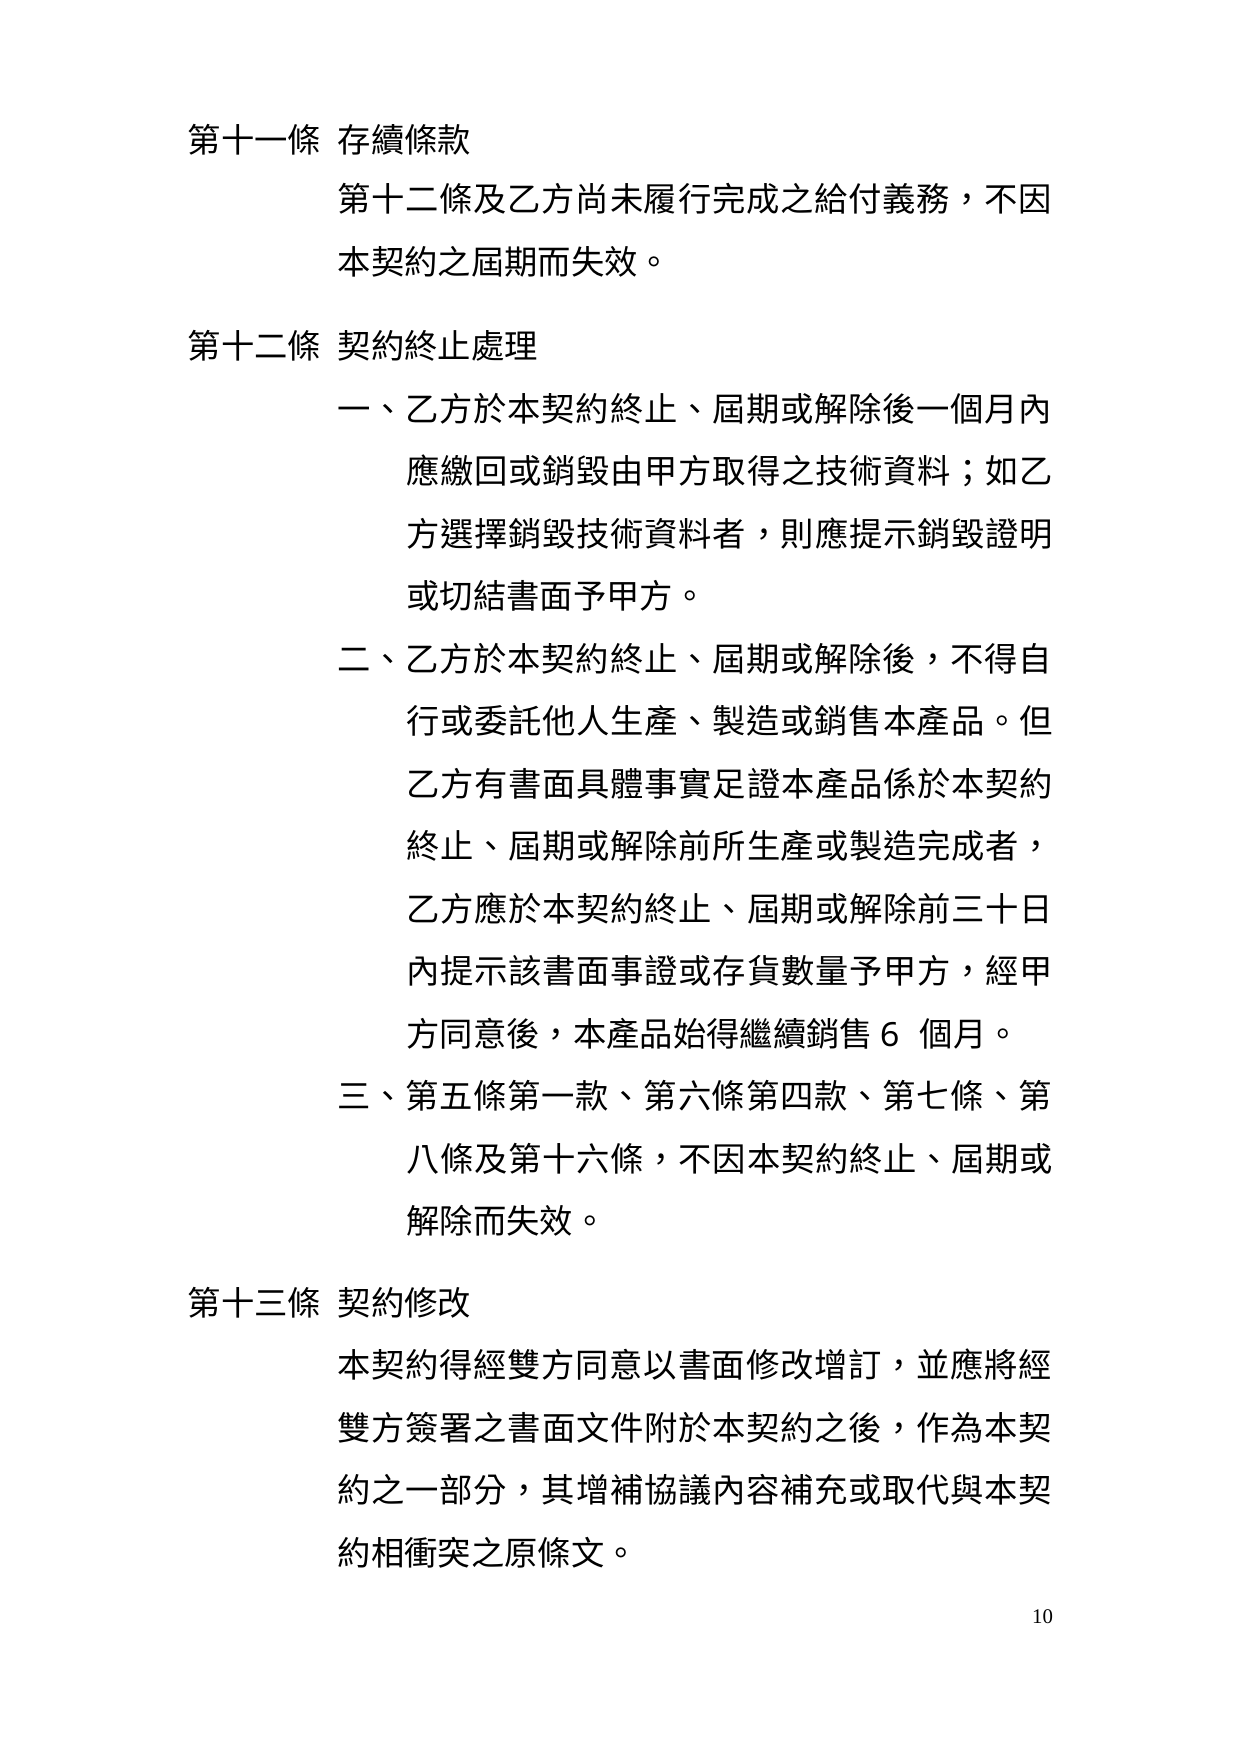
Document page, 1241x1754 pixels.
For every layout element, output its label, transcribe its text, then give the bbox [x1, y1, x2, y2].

text 本契約得經雙方同意以書面修改增訂，並應將經雙方簽署之書面文件附於本契約之後，作為本契約之一部分，其增補協議內容補充或取代與本契約相衝突之原條文。 [337, 1321, 1053, 1571]
text 三、第五條第一款、第六條第四款、第七條、第八條及第十六條，不因本契約終止、屆期或解除而失效。 [337, 1052, 1053, 1240]
text 一、乙方於本契約終止、屆期或解除後一個月內應繳回或銷毀由甲方取得之技術資料；如乙方選擇銷毀技術資料者，則應提示銷毀證明或切結書面予甲方。 [337, 365, 1053, 615]
subtitle 第十一條 存續條款 [187, 96, 1053, 159]
text 二、乙方於本契約終止、屆期或解除後，不得自行或委託他人生產、製造或銷售本產品。但乙方有書面具體事實足證本產品係於本契約終止、屆期或解除前所生產或製造完成者，乙方應於本契約終止、屆期或解除前三十日內提示該書面事證或存貨數量予甲方，經甲方同意後，本產品始得繼續銷售6 個月。 [337, 615, 1053, 1052]
subtitle 第十三條 契約修改 [187, 1259, 1053, 1321]
text 第十二條及乙方尚未履行完成之給付義務，不因本契約之屆期而失效。 [337, 159, 1053, 284]
subtitle 第十二條 契約終止處理 [187, 302, 1053, 365]
